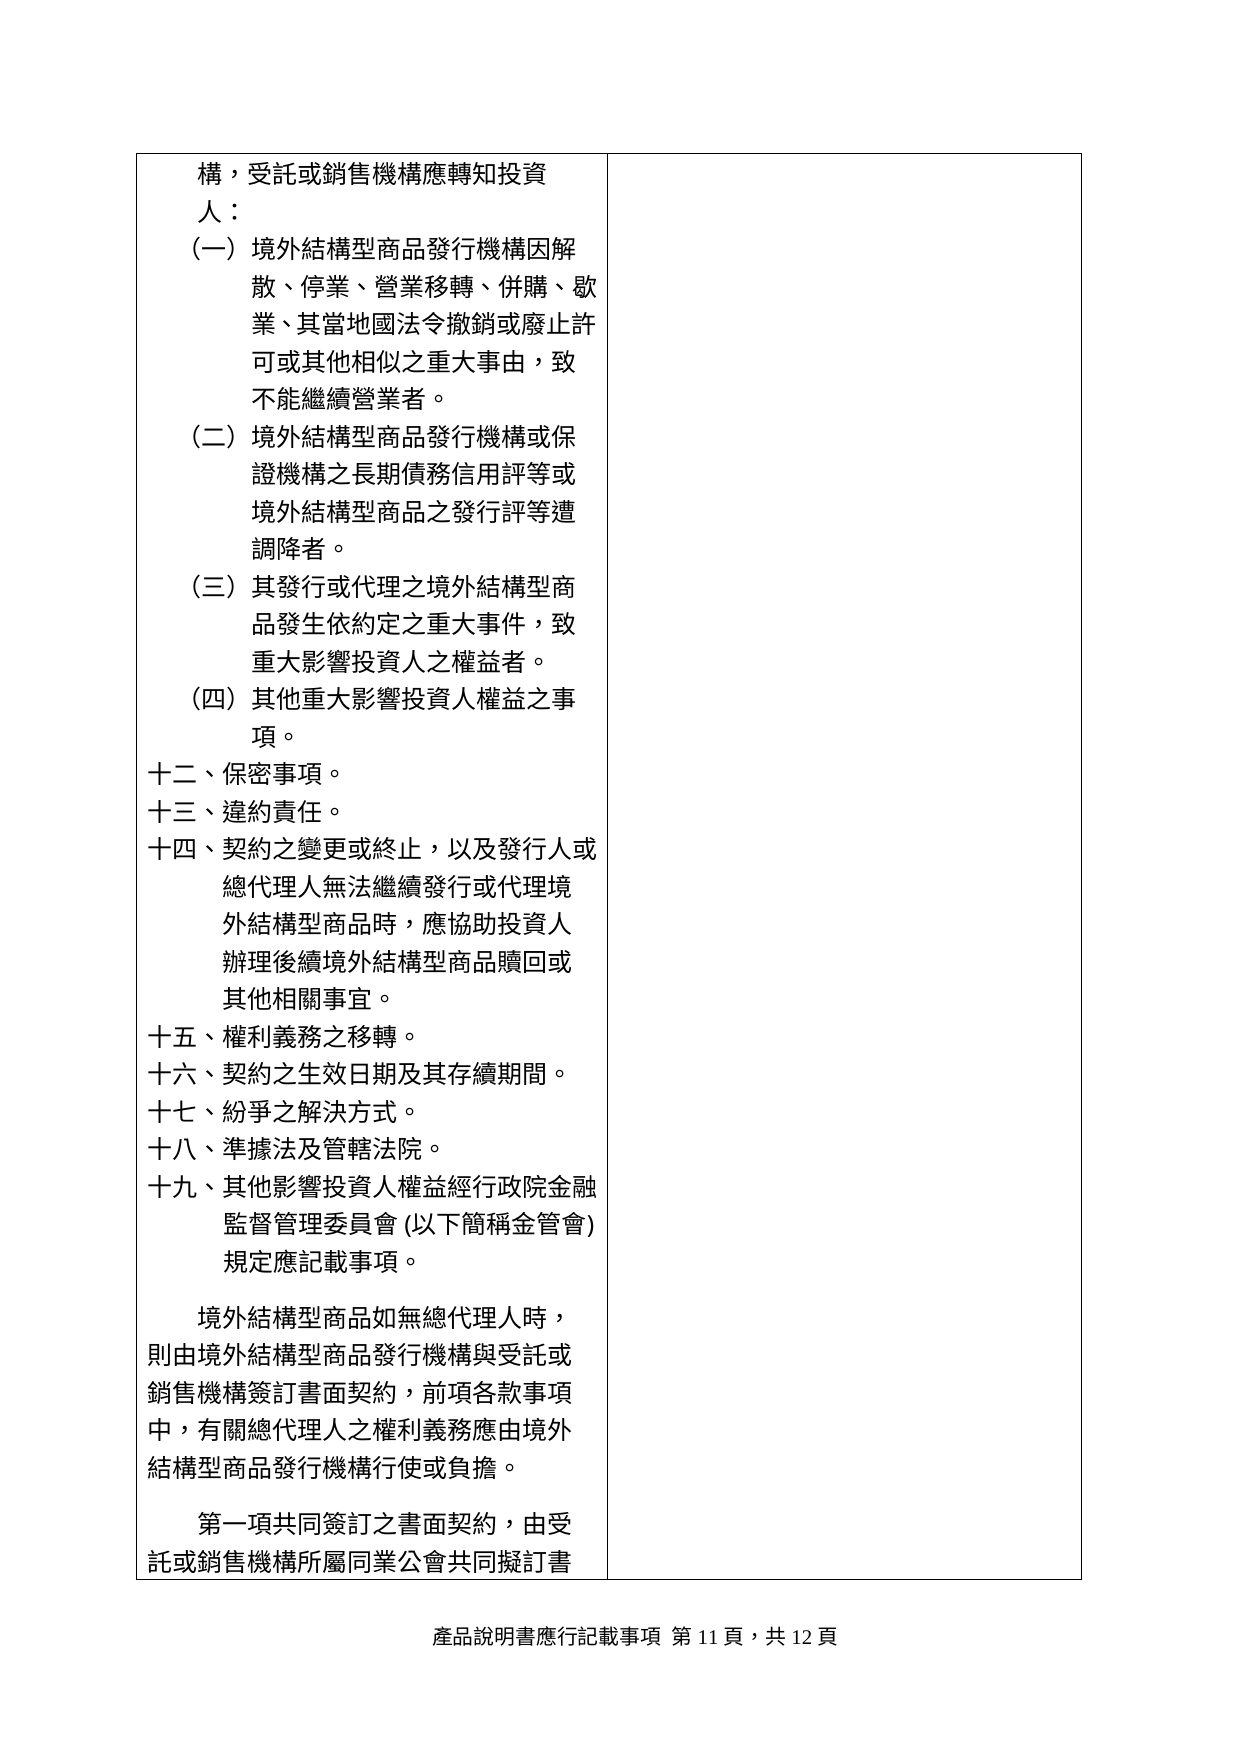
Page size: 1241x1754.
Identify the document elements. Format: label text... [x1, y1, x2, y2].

table_cell [608, 154, 1081, 1579]
table_cell 構，受託或銷售機構應轉知投資人： （一）境外結構型商品發行機構因解散、停業、營業移轉、併購、歇業、其當地國法令撤銷或廢止許可或其他相似之重大事由，致不能繼續營業者。 （二）境外結構型商品發行機構或保證機構之長期債務信用評等或境外結構型商品之發行評等遭調降者。 （三）其發行或代理之境外結構型商品發生依約定之重大事件，致重大影響投資人之權益者。 （四）其他重大影響投資人權益之事項。 十二、保密事項。 十三、違約責任。 十四、契約之變更或終止，以及發行人或總代理人無法繼續發行或代理境外結構型商品時，應協助投資人辦理後續境外結構型商品贖回或其他相關事宜。 十五、權利義務之移轉。 十六、契約之生效日期及其存續期間。 十七、紛爭之解決方式。 十八、準據法及管轄法院。 十九、其他影響投資人權益經行政院金融監督管理委員會 (以下簡稱金管會) 規定應記載事項。 境外結構型商品如無總代理人時，則由境外結構型商品發行機構與受託或銷售機構簽訂書面契約，前項各款事項中，有關總代理人之權利義務應由境外結構型商品發行機構行使或負擔。 第一項共同簽訂之書面契約，由受託或銷售機構所屬同業公會共同擬訂書 [137, 154, 607, 1579]
